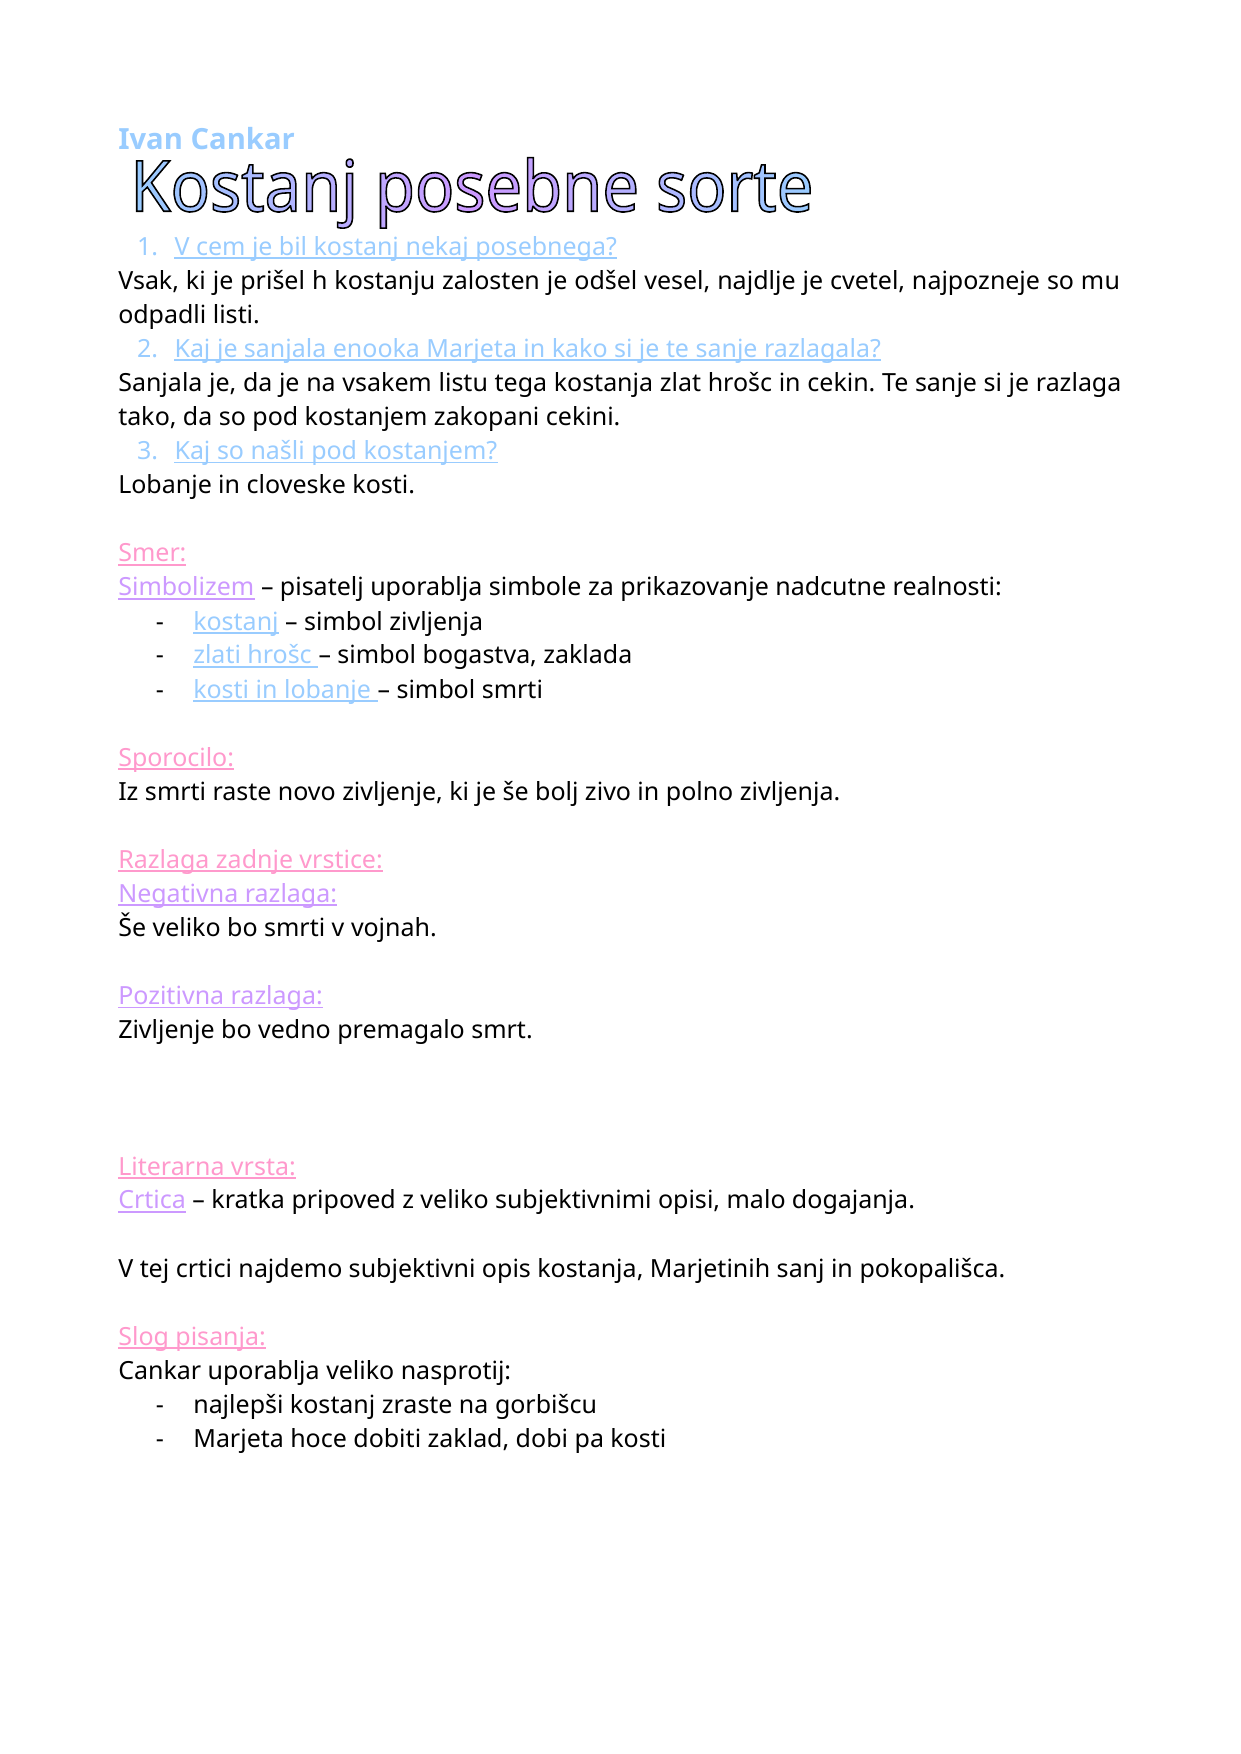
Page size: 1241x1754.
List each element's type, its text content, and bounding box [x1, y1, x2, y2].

list zlati hrošc – simbol bogastva, zaklada [156, 637, 1122, 671]
text Lobanje in cloveske kosti. [118, 467, 1122, 501]
text Negativna razlaga: [118, 876, 1122, 910]
text Vsak, ki je prišel h kostanju zalosten je odšel vesel, najdlje je cvetel, najpozneje so mu odpadli listi. [118, 262, 1122, 331]
list Marjeta hoce dobiti zaklad, dobi pa kosti [156, 1421, 1122, 1455]
list Kaj so našli pod kostanjem? [137, 433, 1122, 467]
list kostanj – simbol zivljenja [156, 603, 1122, 637]
text Literarna vrsta: [118, 1148, 1122, 1182]
text Slog pisanja: [118, 1318, 1122, 1352]
text Zivljenje bo vedno premagalo smrt. [118, 1012, 1122, 1046]
text Pozitivna razlaga: [118, 978, 1122, 1012]
text Cankar uporablja veliko nasprotij: [118, 1352, 1122, 1387]
text Sanjala je, da je na vsakem listu tega kostanja zlat hrošc in cekin. Te sanje si je razlaga tako, da so pod kostanjem zakopani cekini. [118, 365, 1122, 433]
list kosti in lobanje – simbol smrti [156, 671, 1122, 705]
text Smer: [118, 535, 1122, 569]
list najlepši kostanj zraste na gorbišcu [156, 1387, 1122, 1421]
text V tej crtici najdemo subjektivni opis kostanja, Marjetinih sanj in pokopališca. [118, 1250, 1122, 1284]
text Razlaga zadnje vrstice: [118, 842, 1122, 876]
text Crtica – kratka pripoved z veliko subjektivnimi opisi, malo dogajanja. [118, 1182, 1122, 1216]
text Še veliko bo smrti v vojnah. [118, 910, 1122, 944]
text Iz smrti raste novo zivljenje, ki je še bolj zivo in polno zivljenja. [118, 773, 1122, 807]
text Ivan Cankar [118, 118, 1122, 158]
list Kaj je sanjala enooka Marjeta in kako si je te sanje razlagala? [137, 331, 1122, 365]
list V cem je bil kostanj nekaj posebnega? [137, 228, 1122, 262]
text Simbolizem – pisatelj uporablja simbole za prikazovanje nadcutne realnosti: [118, 569, 1122, 603]
text Sporocilo: [118, 739, 1122, 773]
